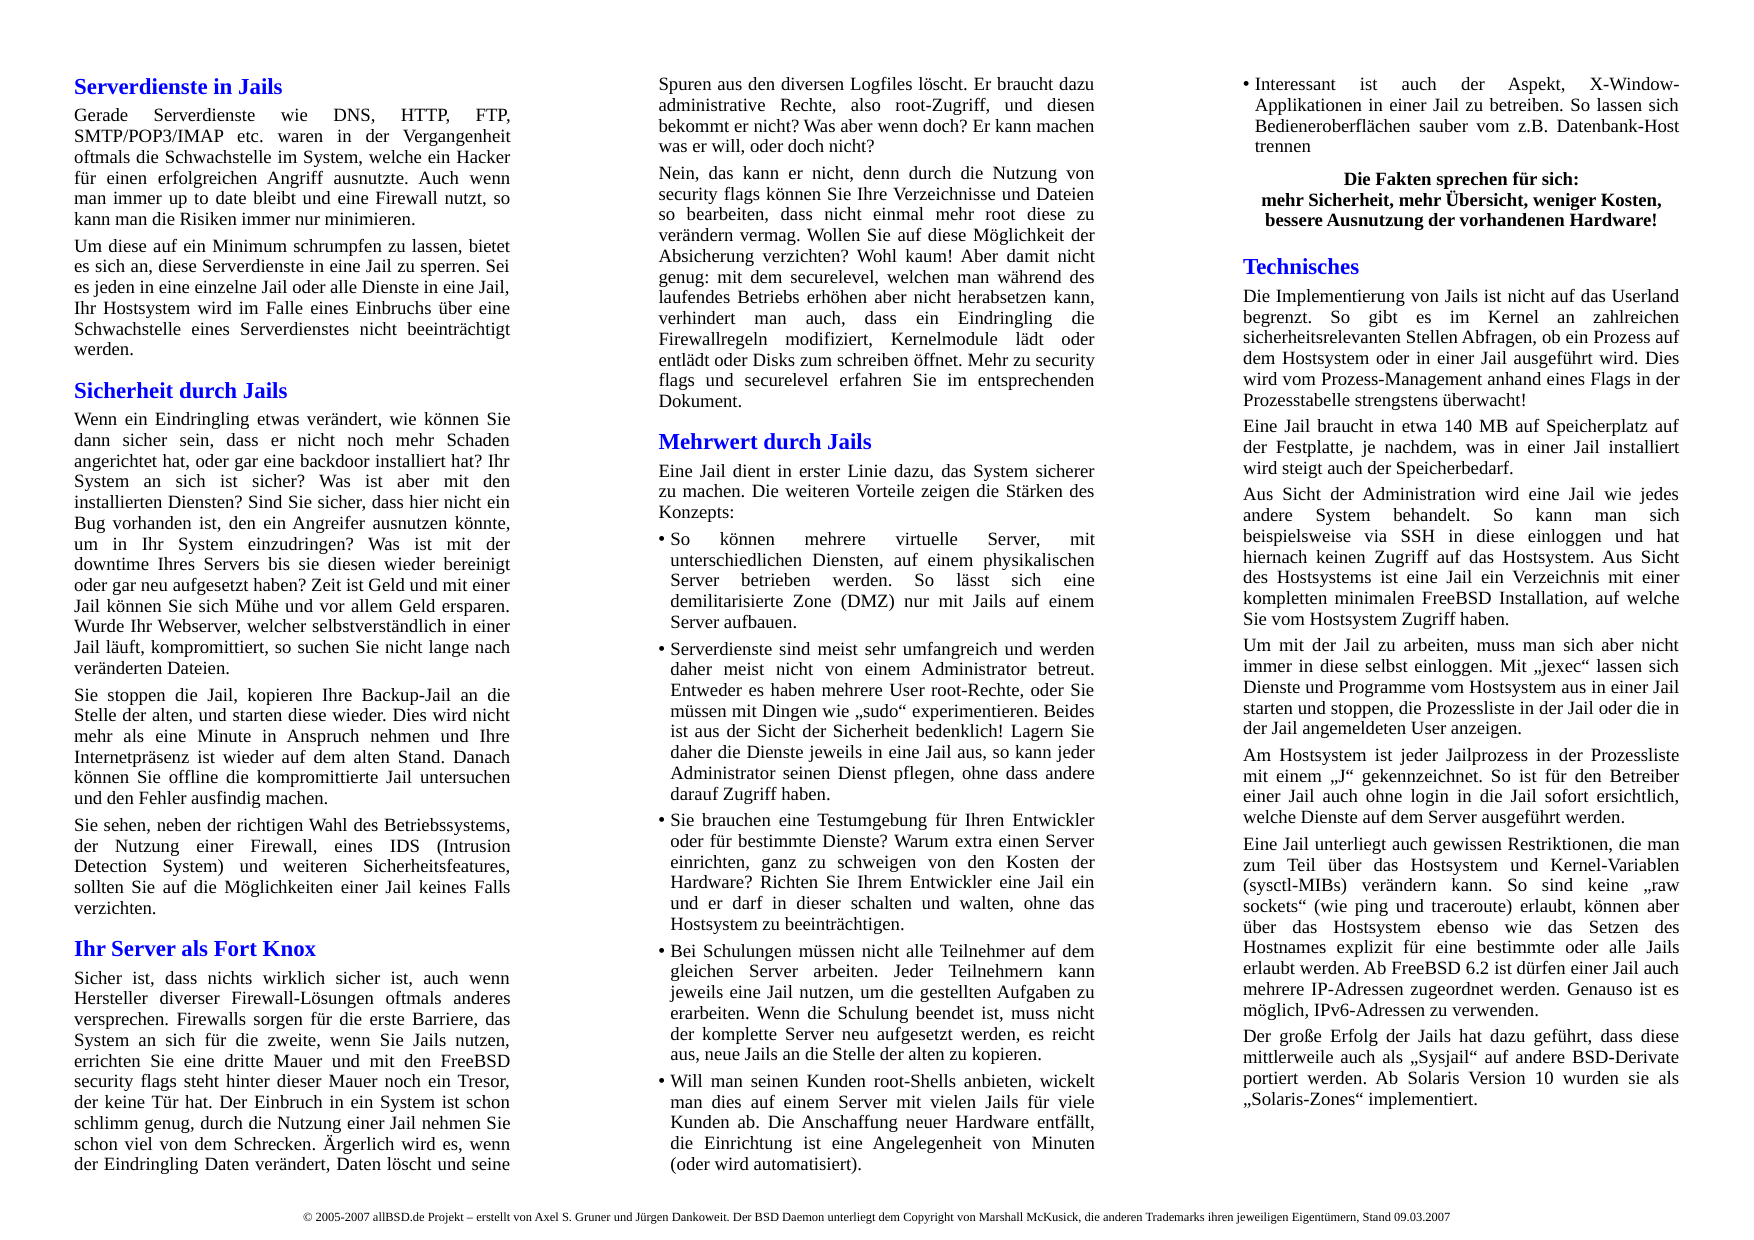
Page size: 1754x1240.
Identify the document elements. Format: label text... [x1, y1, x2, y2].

text Sie stoppen die Jail, kopieren Ihre Backup-Jail an die Stelle der alten, und starten diese wieder. Dies wird nicht mehr als eine Minute in Anspruch nehmen und Ihre Internetpräsenz ist wieder auf dem alten Stand. Danach können Sie offline die kompromittierte Jail untersuchen und den Fehler ausfindig machen. [74, 684, 511, 809]
text Am Hostsystem ist jeder Jailprozess in der Prozessliste mit einem „J“ gekennzeichnet. So ist für den Betreiber einer Jail auch ohne login in die Jail sofort ersichtlich, welche Dienste auf dem Server ausgeführt werden. [1243, 745, 1680, 828]
text Wenn ein Eindringling etwas verändert, wie können Sie dann sicher sein, dass er nicht noch mehr Schaden angerichtet hat, oder gar eine backdoor installiert hat? Ihr System an sich ist sicher? Was ist aber mit den installierten Diensten? Sind Sie sicher, dass hier nicht ein Bug vorhanden ist, den ein Angreifer ausnutzen könnte, um in Ihr System einzudringen? Was ist mit der downtime Ihres Servers bis sie diesen wieder bereinigt oder gar neu aufgesetzt haben? Zeit ist Geld und mit einer Jail können Sie sich Mühe und vor allem Geld ersparen. Wurde Ihr Webserver, welcher selbstverständlich in einer Jail läuft, kompromittiert, so suchen Sie nicht lange nach veränderten Dateien. [74, 409, 511, 678]
subtitle Sicherheit durch Jails [74, 378, 511, 403]
subtitle Ihr Server als Fort Knox [74, 936, 511, 961]
subtitle Serverdienste in Jails [74, 74, 511, 99]
list Sie brauchen eine Testumgebung für Ihren Entwickler oder für bestimmte Dienste? Warum extra einen Server einrichten, ganz zu schweigen von den Kosten der Hardware? Richten Sie Ihrem Entwickler eine Jail ein und er darf in dieser schalten und walten, ohne das Hostsystem zu beeinträchtigen. [658, 810, 1095, 934]
text Nein, das kann er nicht, denn durch die Nutzung von security flags können Sie Ihre Verzeichnisse und Dateien so bearbeiten, dass nicht einmal mehr root diese zu verändern vermag. Wollen Sie auf diese Möglichkeit der Absicherung verzichten? Wohl kaum! Aber damit nicht genug: mit dem securelevel, welchen man während des laufendes Betriebs erhöhen aber nicht herabsetzen kann, verhindert man auch, dass ein Eindringling die Firewallregeln modifiziert, Kernelmodule lädt oder entlädt oder Disks zum schreiben öffnet. Mehr zu security flags und securelevel erfahren Sie im entsprechenden Dokument. [658, 163, 1095, 411]
text Sicher ist, dass nichts wirklich sicher ist, auch wenn Hersteller diverser Firewall-Lösungen oftmals anderes versprechen. Firewalls sorgen für die erste Barriere, das System an sich für die zweite, wenn Sie Jails nutzen, errichten Sie eine dritte Mauer und mit den FreeBSD security flags steht hinter dieser Mauer noch ein Tresor, der keine Tür hat. Der Einbruch in ein System ist schon schlimm genug, durch die Nutzung einer Jail nehmen Sie schon viel von dem Schrecken. Ärgerlich wird es, wenn der Eindringling Daten verändert, Daten löscht und seine [74, 967, 511, 1175]
text Eine Jail dient in erster Linie dazu, das System sicherer zu machen. Die weiteren Vorteile zeigen die Stärken des Konzepts: [658, 461, 1095, 523]
text Spuren aus den diversen Logfiles löscht. Er braucht dazu administrative Rechte, also root-Zugriff, und diesen bekommt er nicht? Was aber wenn doch? Er kann machen was er will, oder doch nicht? [658, 74, 1095, 157]
list Interessant ist auch der Aspekt, X-Window-Applikationen in einer Jail zu betreiben. So lassen sich Bedieneroberflächen sauber vom z.B. Datenbank-Host trennen [1243, 74, 1680, 157]
list Serverdienste sind meist sehr umfangreich und werden daher meist nicht von einem Administrator betreut. Entweder es haben mehrere User root-Rechte, oder Sie müssen mit Dingen wie „sudo“ experimentieren. Beides ist aus der Sicht der Sicherheit bedenklich! Lagern Sie daher die Dienste jeweils in eine Jail aus, so kann jeder Administrator seinen Dienst pflegen, ohne dass andere darauf Zugriff haben. [658, 638, 1095, 804]
text Aus Sicht der Administration wird eine Jail wie jedes andere System behandelt. So kann man sich beispielsweise via SSH in diese einloggen und hat hiernach keinen Zugriff auf das Hostsystem. Aus Sicht des Hostsystems ist eine Jail ein Verzeichnis mit einer kompletten minimalen FreeBSD Installation, auf welche Sie vom Hostsystem Zugriff haben. [1243, 484, 1680, 629]
list So können mehrere virtuelle Server, mit unterschiedlichen Diensten, auf einem physikalischen Server betrieben werden. So lässt sich eine demilitarisierte Zone (DMZ) nur mit Jails auf einem Server aufbauen. [658, 529, 1095, 632]
list Will man seinen Kunden root-Shells anbieten, wickelt man dies auf einem Server mit vielen Jails für viele Kunden ab. Die Anschaffung neuer Hardware entfällt, die Einrichtung ist eine Angelegenheit von Minuten (oder wird automatisiert). [658, 1071, 1095, 1174]
text Gerade Serverdienste wie DNS, HTTP, FTP, SMTP/POP3/IMAP etc. waren in der Vergangenheit oftmals die Schwachstelle im System, welche ein Hacker für einen erfolgreichen Angriff ausnutzte. Auch wenn man immer up to date bleibt und eine Firewall nutzt, so kann man die Risiken immer nur minimieren. [74, 105, 511, 229]
text Mehrwert durch Jails [658, 429, 1095, 454]
text Eine Jail unterliegt auch gewissen Restriktionen, die man zum Teil über das Hostsystem und Kernel-Variablen (sysctl-MIBs) verändern kann. So sind keine „raw sockets“ (wie ping und traceroute) erlaubt, können aber über das Hostsystem ebenso wie das Setzen des Hostnames explizit für eine bestimmte oder alle Jails erlaubt werden. Ab FreeBSD 6.2 ist dürfen einer Jail auch mehrere IP-Adressen zugeordnet werden. Genauso ist es möglich, IPv6-Adressen zu verwenden. [1243, 834, 1680, 1020]
text Die Implementierung von Jails ist nicht auf das Userland begrenzt. So gibt es im Kernel an zahlreichen sicherheitsrelevanten Stellen Abfragen, ob ein Prozess auf dem Hostsystem oder in einer Jail ausgeführt wird. Dies wird vom Prozess-Management anhand eines Flags in der Prozesstabelle strengstens überwacht! [1243, 286, 1680, 410]
text Der große Erfolg der Jails hat dazu geführt, dass diese mittlerweile auch als „Sysjail“ auf andere BSD-Derivate portiert werden. Ab Solaris Version 10 wurden sie als „Solaris-Zones“ implementiert. [1243, 1026, 1680, 1109]
text Die Fakten sprechen für sich: mehr Sicherheit, mehr Übersicht, weniger Kosten, bessere Ausnutzung der vorhandenen Hardware! [1243, 168, 1680, 231]
text Sie sehen, neben der richtigen Wahl des Betriebssystems, der Nutzung einer Firewall, eines IDS (Intrusion Detection System) und weiteren Sicherheitsfeatures, sollten Sie auf die Möglichkeiten einer Jail keines Falls verzichten. [74, 815, 511, 918]
text Technisches [1243, 254, 1680, 280]
text Um diese auf ein Minimum schrumpfen zu lassen, bietet es sich an, diese Serverdienste in eine Jail zu sperren. Sei es jeden in eine einzelne Jail oder alle Dienste in eine Jail, Ihr Hostsystem wird im Falle eines Einbruchs über eine Schwachstelle eines Serverdienstes nicht beeinträchtigt werden. [74, 236, 511, 360]
list Bei Schulungen müssen nicht alle Teilnehmer auf dem gleichen Server arbeiten. Jeder Teilnehmern kann jeweils eine Jail nutzen, um die gestellten Aufgaben zu erarbeiten. Wenn die Schulung beendet ist, muss nicht der komplette Server neu aufgesetzt werden, es reicht aus, neue Jails an die Stelle der alten zu kopieren. [658, 940, 1095, 1065]
text Eine Jail braucht in etwa 140 MB auf Speicherplatz auf der Festplatte, je nachdem, was in einer Jail installiert wird steigt auch der Speicherbedarf. [1243, 416, 1680, 478]
text Um mit der Jail zu arbeiten, muss man sich aber nicht immer in diese selbst einloggen. Mit „jexec“ lassen sich Dienste und Programme vom Hostsystem aus in einer Jail starten und stoppen, die Prozessliste in der Jail oder die in der Jail angemeldeten User anzeigen. [1243, 635, 1680, 739]
